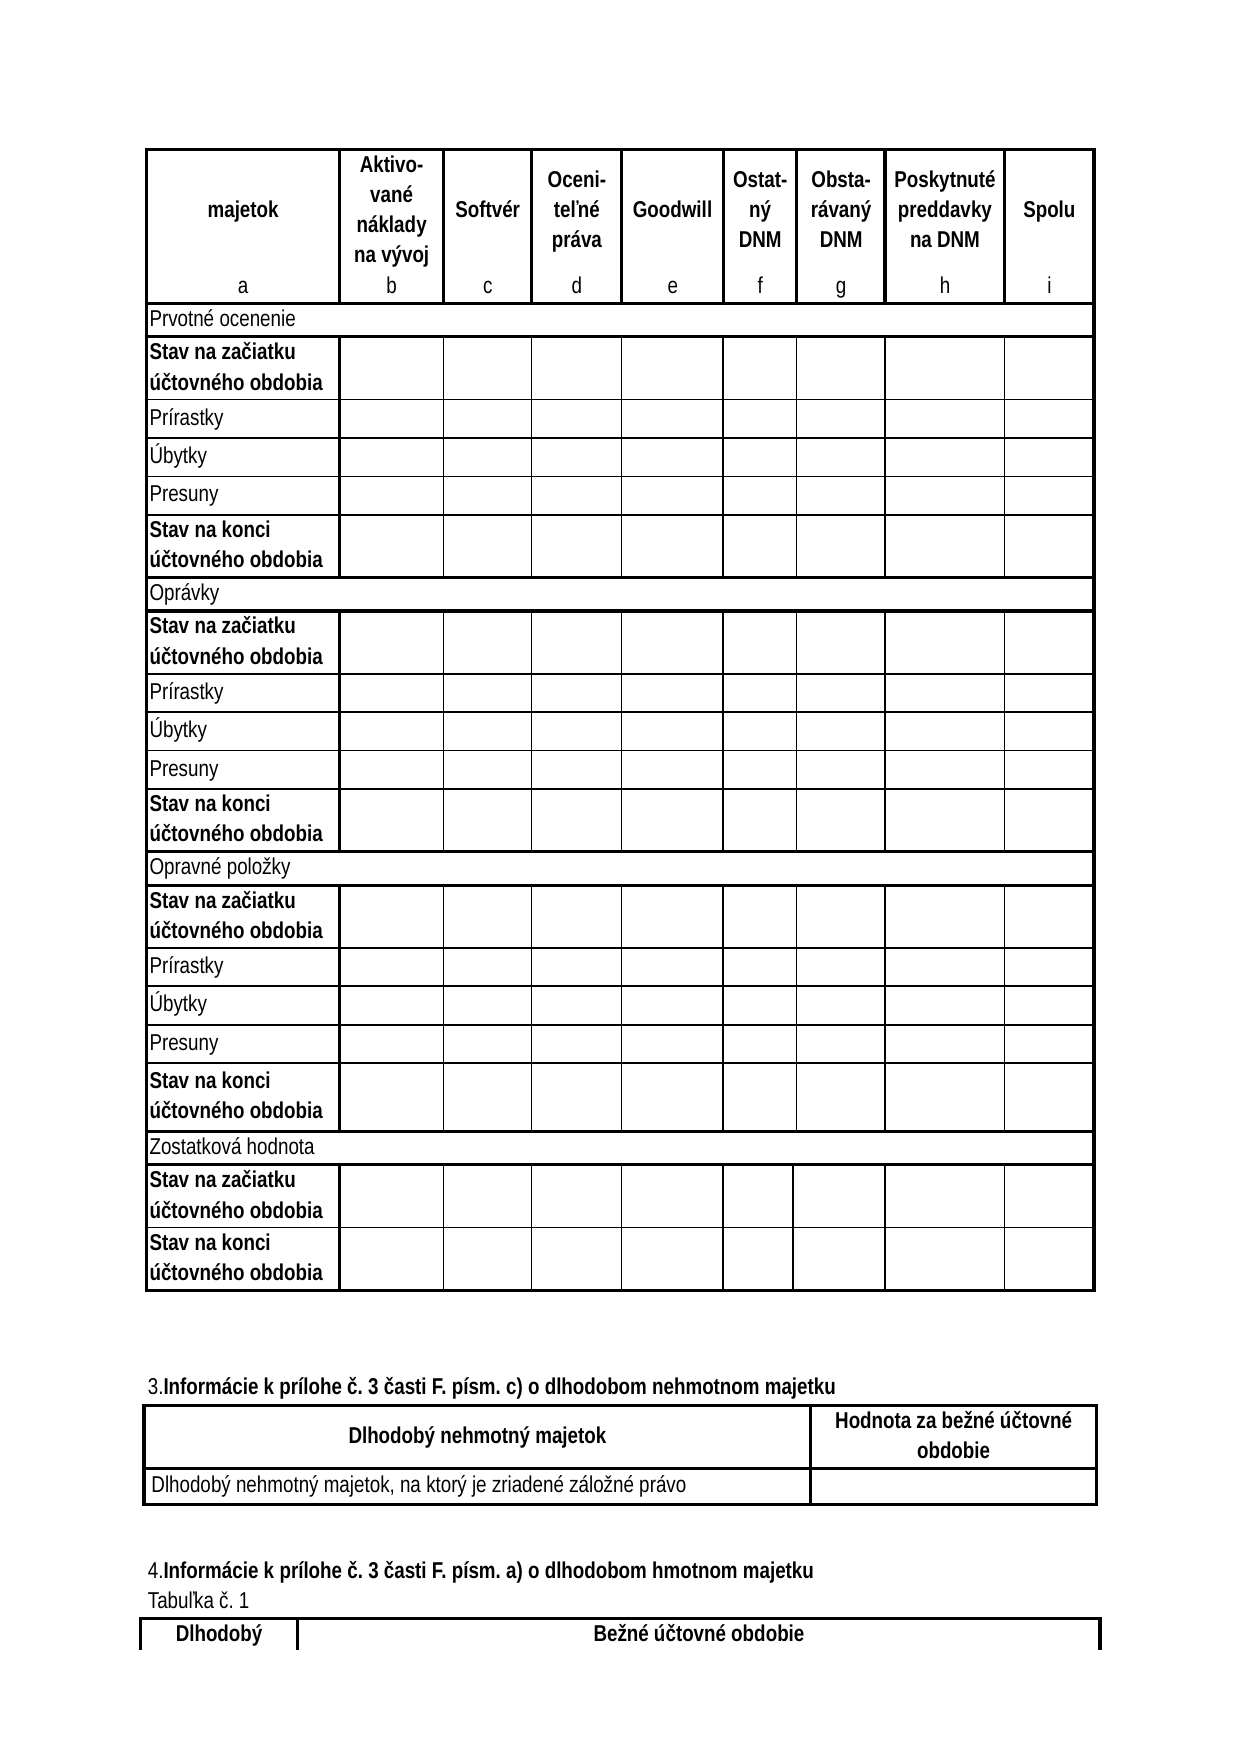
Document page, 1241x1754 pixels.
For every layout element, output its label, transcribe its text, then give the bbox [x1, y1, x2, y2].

table_cell [797, 1064, 884, 1130]
table_cell Prírastky [148, 400, 338, 437]
table_cell [622, 516, 722, 576]
table_cell [886, 477, 1004, 514]
table_cell [724, 987, 796, 1024]
table_cell [724, 400, 796, 437]
table_cell [812, 1470, 1095, 1502]
table_cell Presuny [148, 751, 338, 788]
table_cell [724, 516, 796, 576]
table_cell Poskytnuté preddavky na DNM [887, 151, 1003, 272]
table_cell [886, 1026, 1004, 1062]
table_cell [532, 713, 621, 750]
table_cell [444, 338, 531, 399]
table_cell [444, 987, 531, 1024]
table_cell [444, 1228, 531, 1289]
table_cell g [798, 272, 883, 302]
table_header Dlhodobý [142, 1620, 296, 1650]
table_cell [724, 675, 796, 711]
table_cell [794, 1228, 884, 1289]
table_cell Úbytky [148, 439, 338, 476]
table_cell b [341, 272, 442, 302]
table_cell [532, 1026, 621, 1062]
table_cell [341, 675, 443, 711]
table_cell [1005, 1064, 1092, 1130]
table_cell Oprávky [148, 579, 1092, 609]
table_cell [622, 477, 722, 514]
table_cell [622, 613, 722, 673]
table_cell [341, 987, 443, 1024]
table_cell [444, 887, 531, 947]
table_cell [797, 887, 884, 947]
table_cell [724, 1228, 792, 1289]
table_cell [886, 987, 1004, 1024]
table_cell Presuny [148, 1026, 338, 1062]
table_cell [341, 1026, 443, 1062]
table_cell [886, 1064, 1004, 1130]
table_cell [1005, 987, 1092, 1024]
table_cell [341, 751, 443, 788]
table_cell [1005, 1166, 1092, 1227]
table_cell e [623, 272, 722, 302]
table_cell Prírastky [148, 949, 338, 985]
table_cell [1005, 338, 1092, 399]
table_cell [1005, 1228, 1092, 1289]
table_cell Ostat-ný DNM [725, 151, 795, 272]
table_cell [1005, 400, 1092, 437]
table_cell [797, 675, 884, 711]
table_cell [532, 751, 621, 788]
table_cell [622, 338, 722, 399]
table_cell Úbytky [148, 987, 338, 1024]
table_header Hodnota za bežné účtovné obdobie [812, 1407, 1095, 1467]
table_cell i [1006, 272, 1092, 302]
table_cell Prvotné ocenenie [148, 305, 1092, 335]
table_cell Oceni-teľné práva [533, 151, 620, 272]
table_cell Dlhodobý nehmotný majetok, na ktorý je zriadené záložné právo [146, 1470, 809, 1502]
table_cell d [533, 272, 620, 302]
table_cell [444, 1166, 531, 1227]
table_cell Opravné položky [148, 853, 1092, 883]
table_cell Stav na konci účtovného obdobia [148, 1228, 338, 1289]
table_cell [622, 439, 722, 476]
table_cell Úbytky [148, 713, 338, 750]
table_cell Stav na konci účtovného obdobia [148, 790, 338, 850]
table_cell [532, 338, 621, 399]
table_cell [886, 400, 1004, 437]
table_cell [886, 439, 1004, 476]
table_cell [341, 439, 443, 476]
table_cell [444, 713, 531, 750]
table_cell [622, 790, 722, 850]
table_cell [622, 1026, 722, 1062]
table_cell Softvér [445, 151, 530, 272]
table_cell [724, 613, 796, 673]
table_cell [886, 613, 1004, 673]
table_cell [444, 675, 531, 711]
table_cell Spolu [1006, 151, 1092, 272]
table_cell [886, 675, 1004, 711]
table_cell [724, 1064, 796, 1130]
table_cell [724, 751, 796, 788]
table_cell [1005, 1026, 1092, 1062]
table_cell Stav na začiatku účtovného obdobia [148, 338, 338, 399]
table_cell [724, 1026, 796, 1062]
table_cell [341, 516, 443, 576]
table_cell [341, 477, 443, 514]
table_cell [797, 400, 884, 437]
table_cell [622, 887, 722, 947]
table_cell [797, 790, 884, 850]
table_cell [797, 949, 884, 985]
table_cell [444, 1026, 531, 1062]
table_cell [797, 439, 884, 476]
table_cell [622, 1228, 722, 1289]
table_cell [886, 887, 1004, 947]
table_cell [341, 338, 443, 399]
table_cell [1005, 790, 1092, 850]
table_cell [532, 1228, 621, 1289]
table_cell Stav na konci účtovného obdobia [148, 1064, 338, 1130]
table_cell [532, 987, 621, 1024]
table_cell [622, 751, 722, 788]
table_cell [444, 477, 531, 514]
table_cell [341, 887, 443, 947]
table_cell [1005, 516, 1092, 576]
table_cell [724, 439, 796, 476]
table_cell [532, 949, 621, 985]
table_cell [341, 790, 443, 850]
table_cell [341, 713, 443, 750]
table_cell [797, 613, 884, 673]
table_cell f [725, 272, 795, 302]
table_cell [532, 400, 621, 437]
table_cell [622, 949, 722, 985]
table_cell [886, 713, 1004, 750]
table_cell [797, 1026, 884, 1062]
list Informácie k prílohe č. 3 časti F. písm. a) o dlhodobom hmotnom majetku [148, 1557, 1093, 1583]
table_cell [532, 516, 621, 576]
table_cell [532, 477, 621, 514]
table_cell [341, 949, 443, 985]
table_cell [794, 1166, 884, 1227]
table_cell [444, 949, 531, 985]
table_cell [724, 949, 796, 985]
table_cell [532, 1166, 621, 1227]
table_cell a [148, 272, 338, 302]
list Informácie k prílohe č. 3 časti F. písm. c) o dlhodobom nehmotnom majetku [148, 1373, 1093, 1399]
table_cell [341, 1064, 443, 1130]
table_cell [797, 516, 884, 576]
table_cell [444, 516, 531, 576]
table_cell [341, 1166, 443, 1227]
table_cell Presuny [148, 477, 338, 514]
table_cell [797, 477, 884, 514]
table_cell [886, 1228, 1004, 1289]
table_cell [444, 439, 531, 476]
table_cell [724, 338, 796, 399]
table_cell [532, 887, 621, 947]
table_cell [886, 338, 1004, 399]
table_cell [724, 790, 796, 850]
table_cell [622, 675, 722, 711]
table_cell Prírastky [148, 675, 338, 711]
table_cell [1005, 713, 1092, 750]
table_cell Aktivo-vané náklady na vývoj [341, 151, 442, 272]
table_cell [341, 400, 443, 437]
table_cell h [887, 272, 1003, 302]
table_cell Stav na začiatku účtovného obdobia [148, 613, 338, 673]
table_cell [797, 338, 884, 399]
table_cell Obsta- rávaný DNM [798, 151, 883, 272]
table_cell [532, 790, 621, 850]
table_cell [341, 613, 443, 673]
table_cell [622, 1064, 722, 1130]
table_cell [1005, 613, 1092, 673]
table_cell [797, 987, 884, 1024]
table_cell [886, 516, 1004, 576]
table_cell Zostatková hodnota [148, 1133, 1092, 1163]
table_cell [886, 790, 1004, 850]
table_header majetok [148, 151, 338, 272]
table_cell [532, 439, 621, 476]
table_cell [1005, 949, 1092, 985]
table_cell [797, 751, 884, 788]
table_cell [444, 1064, 531, 1130]
table_cell [1005, 477, 1092, 514]
table_cell [444, 751, 531, 788]
table_header Dlhodobý nehmotný majetok [146, 1407, 809, 1467]
table_cell [1005, 439, 1092, 476]
table_cell [1005, 675, 1092, 711]
table_cell Stav na začiatku účtovného obdobia [148, 1166, 338, 1227]
table_cell [797, 713, 884, 750]
table_cell [532, 675, 621, 711]
table_cell Stav na konci účtovného obdobia [148, 516, 338, 576]
table_cell [724, 1166, 792, 1227]
table_cell [724, 477, 796, 514]
table_cell [444, 613, 531, 673]
table_cell [532, 1064, 621, 1130]
text Tabuľka č. 1 [148, 1587, 1093, 1613]
table_cell [532, 613, 621, 673]
table_cell [1005, 887, 1092, 947]
table_cell [622, 713, 722, 750]
table_cell Goodwill [623, 151, 722, 272]
table_cell [622, 987, 722, 1024]
table_cell [444, 790, 531, 850]
table_cell [622, 400, 722, 437]
table_cell [724, 887, 796, 947]
table_cell [444, 400, 531, 437]
table_cell [886, 1166, 1004, 1227]
table_cell [622, 1166, 722, 1227]
table_cell [1005, 751, 1092, 788]
table_header Bežné účtovné obdobie [299, 1620, 1098, 1650]
table_cell c [445, 272, 530, 302]
table_cell [886, 949, 1004, 985]
table_cell [886, 751, 1004, 788]
table_cell Stav na začiatku účtovného obdobia [148, 887, 338, 947]
table_cell [341, 1228, 443, 1289]
table_cell [724, 713, 796, 750]
